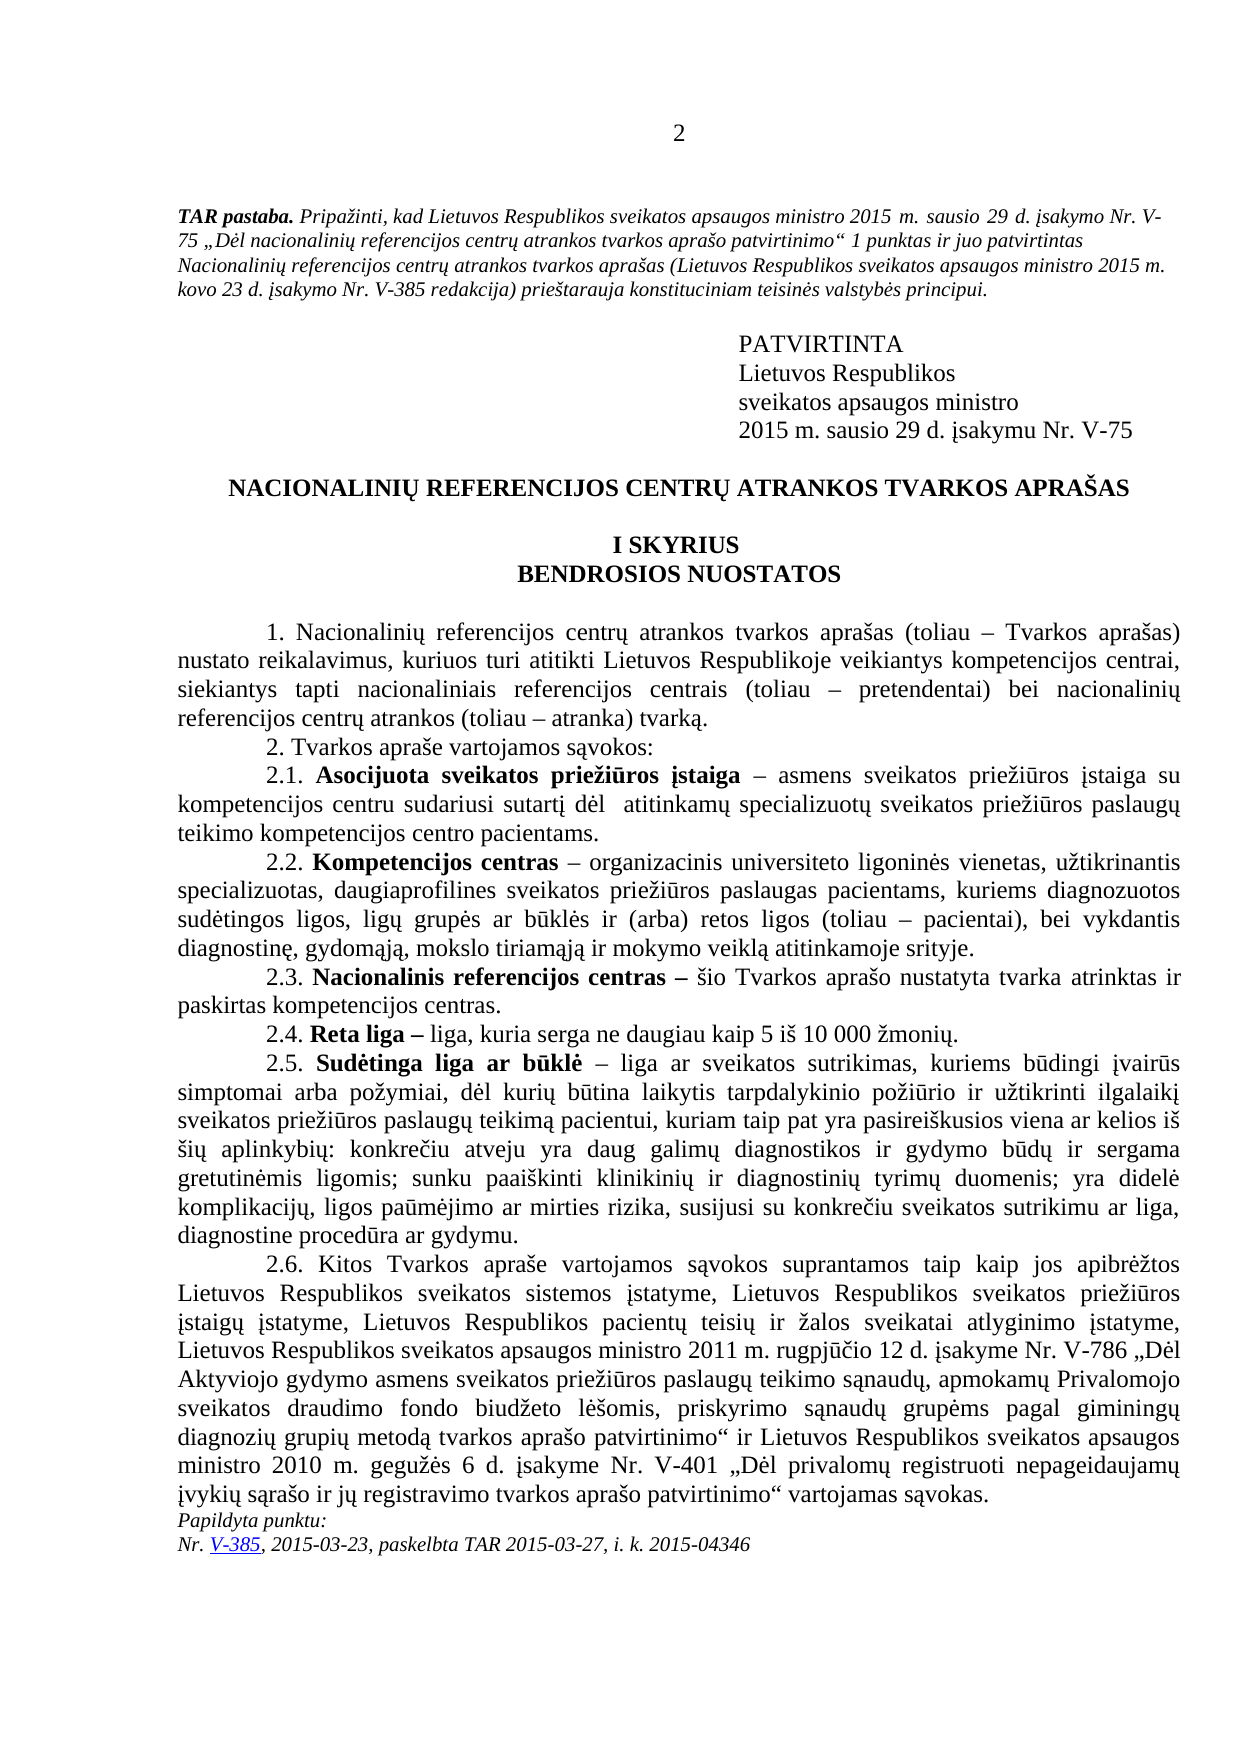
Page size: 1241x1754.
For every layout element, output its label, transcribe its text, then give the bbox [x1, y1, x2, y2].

text 2. Tvarkos apraše vartojamos sąvokos: [177, 732, 1181, 761]
text 2.3. Nacionalinis referencijos centras – šio Tvarkos aprašo nustatyta tvarka atrinktas ir paskirtas kompetencijos centras. [177, 962, 1181, 1019]
text 2.5. Sudėtinga liga ar būklė – liga ar sveikatos sutrikimas, kuriems būdingi įvairūs simptomai arba požymiai, dėl kurių būtina laikytis tarpdalykinio požiūrio ir užtikrinti ilgalaikį sveikatos priežiūros paslaugų teikimą pacientui, kuriam taip pat yra pasireiškusios viena ar kelios iš šių aplinkybių: konkrečiu atveju yra daug galimų diagnostikos ir gydymo būdų ir sergama gretutinėmis ligomis; sunku paaiškinti klinikinių ir diagnostinių tyrimų duomenis; yra didelė komplikacijų, ligos paūmėjimo ar mirties rizika, susijusi su konkrečiu sveikatos sutrikimu ar liga, diagnostine procedūra ar gydymu. [177, 1048, 1181, 1249]
text NACIONALINIŲ REFERENCIJOS CENTRŲ ATRANKOS TVARKOS APRAŠAS [177, 473, 1181, 502]
text 2.6. Kitos Tvarkos apraše vartojamos sąvokos suprantamos taip kaip jos apibrėžtos Lietuvos Respublikos sveikatos sistemos įstatyme, Lietuvos Respublikos sveikatos priežiūros įstaigų įstatyme, Lietuvos Respublikos pacientų teisių ir žalos sveikatai atlyginimo įstatyme, Lietuvos Respublikos sveikatos apsaugos ministro 2011 m. rugpjūčio 12 d. įsakyme Nr. V-786 „Dėl Aktyviojo gydymo asmens sveikatos priežiūros paslaugų teikimo sąnaudų, apmokamų Privalomojo sveikatos draudimo fondo biudžeto lėšomis, priskyrimo sąnaudų grupėms pagal giminingų diagnozių grupių metodą tvarkos aprašo patvirtinimo“ ir Lietuvos Respublikos sveikatos apsaugos ministro 2010 m. gegužės 6 d. įsakyme Nr. V-401 „Dėl privalomų registruoti nepageidaujamų įvykių sąrašo ir jų registravimo tvarkos aprašo patvirtinimo“ vartojamas sąvokas. [177, 1249, 1181, 1508]
text Nr. V-385, 2015-03-23, paskelbta TAR 2015-03-27, i. k. 2015-04346 [177, 1532, 1181, 1556]
text 2.2. Kompetencijos centras – organizacinis universiteto ligoninės vienetas, užtikrinantis specializuotas, daugiaprofilines sveikatos priežiūros paslaugas pacientams, kuriems diagnozuotos sudėtingos ligos, ligų grupės ar būklės ir (arba) retos ligos (toliau – pacientai), bei vykdantis diagnostinę, gydomąją, mokslo tiriamąją ir mokymo veiklą atitinkamoje srityje. [177, 847, 1181, 962]
text 2.1. Asocijuota sveikatos priežiūros įstaiga – asmens sveikatos priežiūros įstaiga su kompetencijos centru sudariusi sutartį dėl atitinkamų specializuotų sveikatos priežiūros paslaugų teikimo kompetencijos centro pacientams. [177, 761, 1181, 847]
text Lietuvos Respublikos [738, 358, 1181, 387]
text Papildyta punktu: [177, 1508, 1181, 1532]
text 2015 m. sausio 29 d. įsakymu Nr. V-75 [738, 416, 1181, 444]
text I SKYRIUS [177, 531, 1181, 559]
text 1. Nacionalinių referencijos centrų atrankos tvarkos aprašas (toliau – Tvarkos aprašas) nustato reikalavimus, kuriuos turi atitikti Lietuvos Respublikoje veikiantys kompetencijos centrai, siekiantys tapti nacionaliniais referencijos centrais (toliau – pretendentai) bei nacionalinių referencijos centrų atrankos (toliau – atranka) tvarką. [177, 617, 1181, 732]
text PATVIRTINTA [738, 329, 1181, 358]
text sveikatos apsaugos ministro [738, 387, 1181, 416]
text TAR pastaba. Pripažinti, kad Lietuvos Respublikos sveikatos apsaugos ministro 2015 m. sausio 29 d. įsakymo Nr. V-75 „Dėl nacionalinių referencijos centrų atrankos tvarkos aprašo patvirtinimo“ 1 punktas ir juo patvirtintas Nacionalinių referencijos centrų atrankos tvarkos aprašas (Lietuvos Respublikos sveikatos apsaugos ministro 2015 m. kovo 23 d. įsakymo Nr. V-385 redakcija) prieštarauja konstituciniam teisinės valstybės principui. [177, 204, 1181, 301]
text 2.4. Reta liga – liga, kuria serga ne daugiau kaip 5 iš 10 000 žmonių. [177, 1019, 1181, 1048]
text BENDROSIOS NUOSTATOS [177, 559, 1181, 588]
